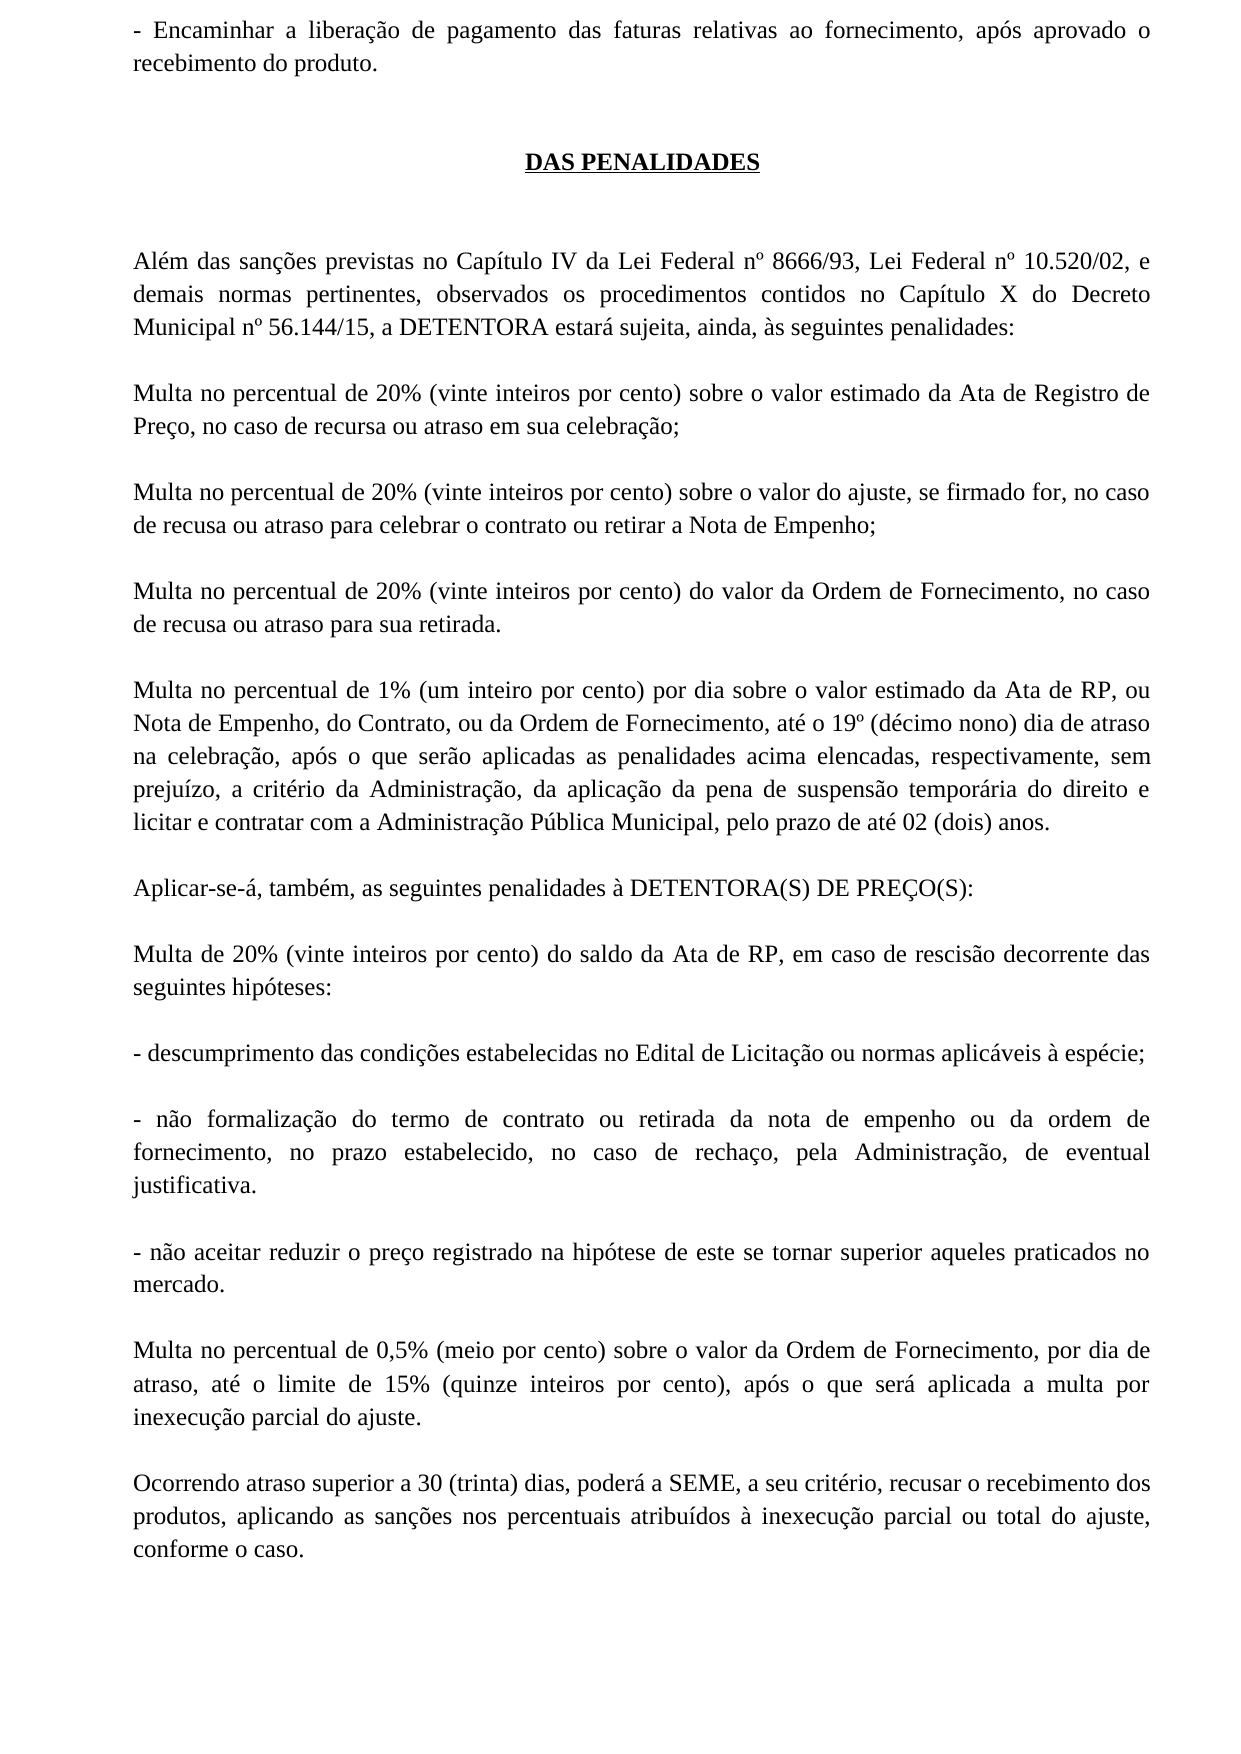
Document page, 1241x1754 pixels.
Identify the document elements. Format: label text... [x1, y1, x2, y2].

text Multa no percentual de 20% (vinte inteiros por cento) sobre o valor do ajuste, se firmado for, no caso de recusa ou atraso para celebrar o contrato ou retirar a Nota de Empenho; [133, 477, 1152, 539]
text Multa de 20% (vinte inteiros por cento) do saldo da Ata de RP, em caso de rescisão decorrente das seguintes hipóteses: [133, 939, 1152, 1001]
text - não aceitar reduzir o preço registrado na hipótese de este se tornar superior aqueles praticados no mercado. [133, 1237, 1152, 1298]
text Multa no percentual de 20% (vinte inteiros por cento) sobre o valor estimado da Ata de Registro de Preço, no caso de recursa ou atraso em sua celebração; [133, 378, 1152, 440]
text Multa no percentual de 20% (vinte inteiros por cento) do valor da Ordem de Fornecimento, no caso de recusa ou atraso para sua retirada. [133, 576, 1152, 638]
text Multa no percentual de 0,5% (meio por cento) sobre o valor da Ordem de Fornecimento, por dia de atraso, até o limite de 15% (quinze inteiros por cento), após o que será aplicada a multa por inexecução parcial do ajuste. [133, 1336, 1152, 1430]
text - Encaminhar a liberação de pagamento das faturas relativas ao fornecimento, após aprovado o recebimento do produto. [133, 15, 1152, 77]
text - descumprimento das condições estabelecidas no Edital de Licitação ou normas aplicáveis à espécie; [133, 1038, 1152, 1067]
text Aplicar-se-á, também, as seguintes penalidades à DETENTORA(S) DE PREÇO(S): [133, 873, 1152, 902]
text DAS PENALIDADES [133, 147, 1152, 176]
text Multa no percentual de 1% (um inteiro por cento) por dia sobre o valor estimado da Ata de RP, ou Nota de Empenho, do Contrato, ou da Ordem de Fornecimento, até o 19º (décimo nono) dia de atraso na celebração, após o que serão aplicadas as penalidades acima elencadas, respectivamente, sem prejuízo, a critério da Administração, da aplicação da pena de suspensão temporária do direito e licitar e contratar com a Administração Pública Municipal, pelo prazo de até 02 (dois) anos. [133, 675, 1152, 836]
text - não formalização do termo de contrato ou retirada da nota de empenho ou da ordem de fornecimento, no prazo estabelecido, no caso de rechaço, pela Administração, de eventual justificativa. [133, 1104, 1152, 1199]
text Ocorrendo atraso superior a 30 (trinta) dias, poderá a SEME, a seu critério, recusar o recebimento dos produtos, aplicando as sanções nos percentuais atribuídos à inexecução parcial ou total do ajuste, conforme o caso. [133, 1468, 1152, 1562]
text Além das sanções previstas no Capítulo IV da Lei Federal nº 8666/93, Lei Federal nº 10.520/02, e demais normas pertinentes, observados os procedimentos contidos no Capítulo X do Decreto Municipal nº 56.144/15, a DETENTORA estará sujeita, ainda, às seguintes penalidades: [133, 246, 1152, 341]
